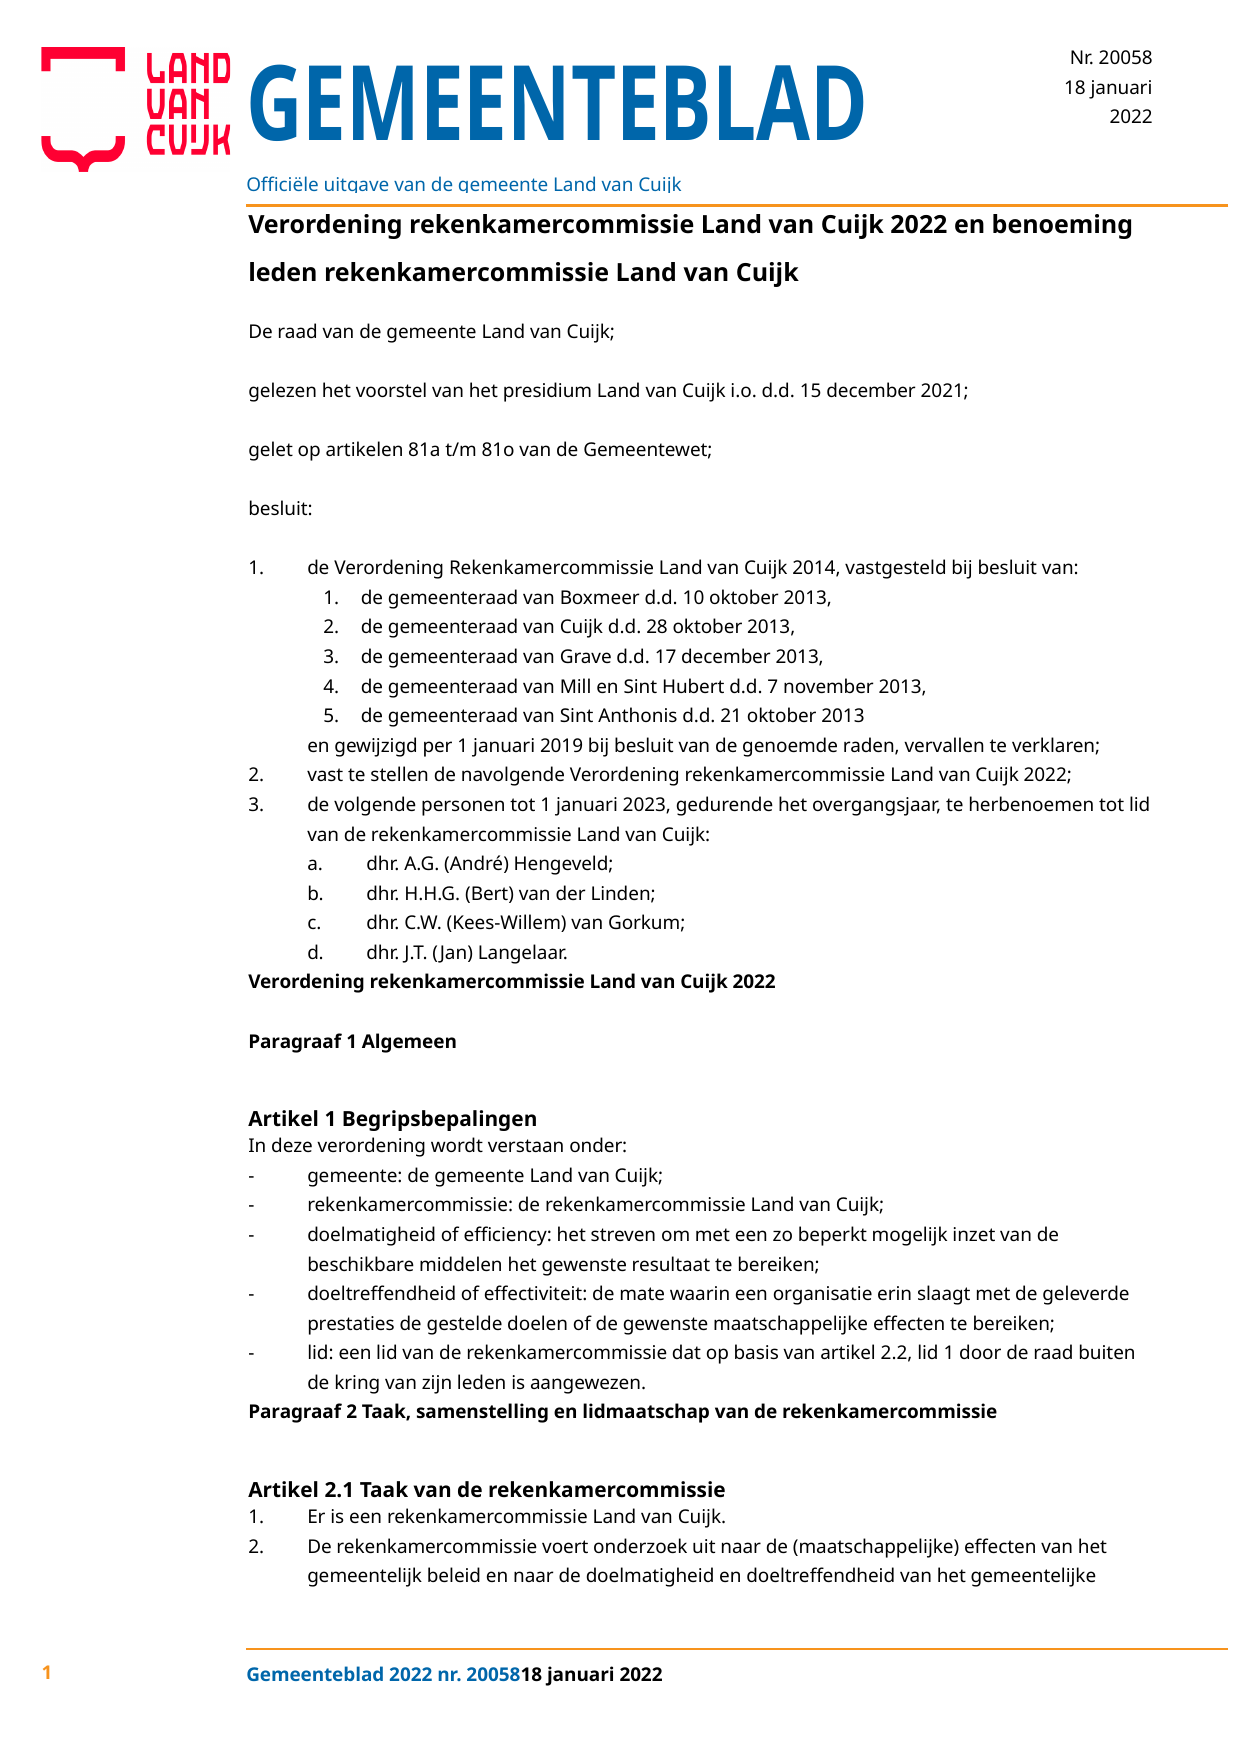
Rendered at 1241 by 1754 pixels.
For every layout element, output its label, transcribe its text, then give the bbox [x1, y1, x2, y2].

list dhr. J.T. (Jan) Langelaar. [307, 939, 1152, 965]
picture [41, 47, 231, 172]
list de gemeenteraad van Mill en Sint Hubert d.d. 7 november 2013, [323, 673, 1152, 699]
list de gemeenteraad van Grave d.d. 17 december 2013, [323, 643, 1152, 669]
list Er is een rekenkamercommissie Land van Cuijk. [248, 1503, 1152, 1529]
text besluit: [248, 495, 1152, 521]
text Paragraaf 1 Algemeen [248, 1028, 1152, 1054]
list vast te stellen de navolgende Verordening rekenkamercommissie Land van Cuijk 2022; [248, 762, 1152, 787]
text Artikel 1 Begripsbepalingen [248, 1104, 1152, 1132]
list lid: een lid van de rekenkamercommissie dat op basis van artikel 2.2, lid 1 door de raad buiten de kring van zijn leden is aangewezen. [248, 1339, 1152, 1395]
text gelezen het voorstel van het presidium Land van Cuijk i.o. d.d. 15 december 2021; [248, 377, 1152, 403]
text Verordening rekenkamercommissie Land van Cuijk 2022 [248, 969, 1152, 994]
list doelmatigheid of efficiency: het streven om met een zo beperkt mogelijk inzet van de beschikbare middelen het gewenste resultaat te bereiken; [248, 1221, 1152, 1277]
list de gemeenteraad van Cuijk d.d. 28 oktober 2013, [323, 614, 1152, 639]
list rekenkamercommissie: de rekenkamercommissie Land van Cuijk; [248, 1192, 1152, 1217]
text Paragraaf 2 Taak, samenstelling en lidmaatschap van de rekenkamercommissie [248, 1399, 1152, 1424]
list dhr. H.H.G. (Bert) van der Linden; [307, 880, 1152, 906]
text De raad van de gemeente Land van Cuijk; [248, 318, 1152, 344]
list de volgende personen tot 1 januari 2023, gedurende het overgangsjaar, te herbenoemen tot lid van de rekenkamercommissie Land van Cuijk: [248, 791, 1152, 847]
list de Verordening Rekenkamercommissie Land van Cuijk 2014, vastgesteld bij besluit van: [248, 554, 1152, 580]
list De rekenkamercommissie voert onderzoek uit naar de (maatschappelijke) effecten van het gemeentelijk beleid en naar de doelmatigheid en doeltreffendheid van het gemeentelijke [248, 1533, 1152, 1588]
list de gemeenteraad van Sint Anthonis d.d. 21 oktober 2013 [323, 702, 1152, 728]
list gemeente: de gemeente Land van Cuijk; [248, 1162, 1152, 1188]
text In deze verordening wordt verstaan onder: [248, 1132, 1152, 1158]
list doeltreffendheid of effectiviteit: de mate waarin een organisatie erin slaagt met de geleverde prestaties de gestelde doelen of de gewenste maatschappelijke effecten te bereiken; [248, 1280, 1152, 1336]
text Verordening rekenkamercommissie Land van Cuijk 2022 en benoeming leden rekenkamercommissie Land van Cuijk [248, 207, 1152, 288]
list dhr. A.G. (André) Hengeveld; [307, 850, 1152, 876]
list en gewijzigd per 1 januari 2019 bij besluit van de genoemde raden, vervallen te verklaren; [248, 732, 1152, 758]
list de gemeenteraad van Boxmeer d.d. 10 oktober 2013, [323, 584, 1152, 610]
text Artikel 2.1 Taak van de rekenkamercommissie [248, 1475, 1152, 1503]
text gelet op artikelen 81a t/m 81o van de Gemeentewet; [248, 436, 1152, 462]
list dhr. C.W. (Kees-Willem) van Gorkum; [307, 909, 1152, 935]
